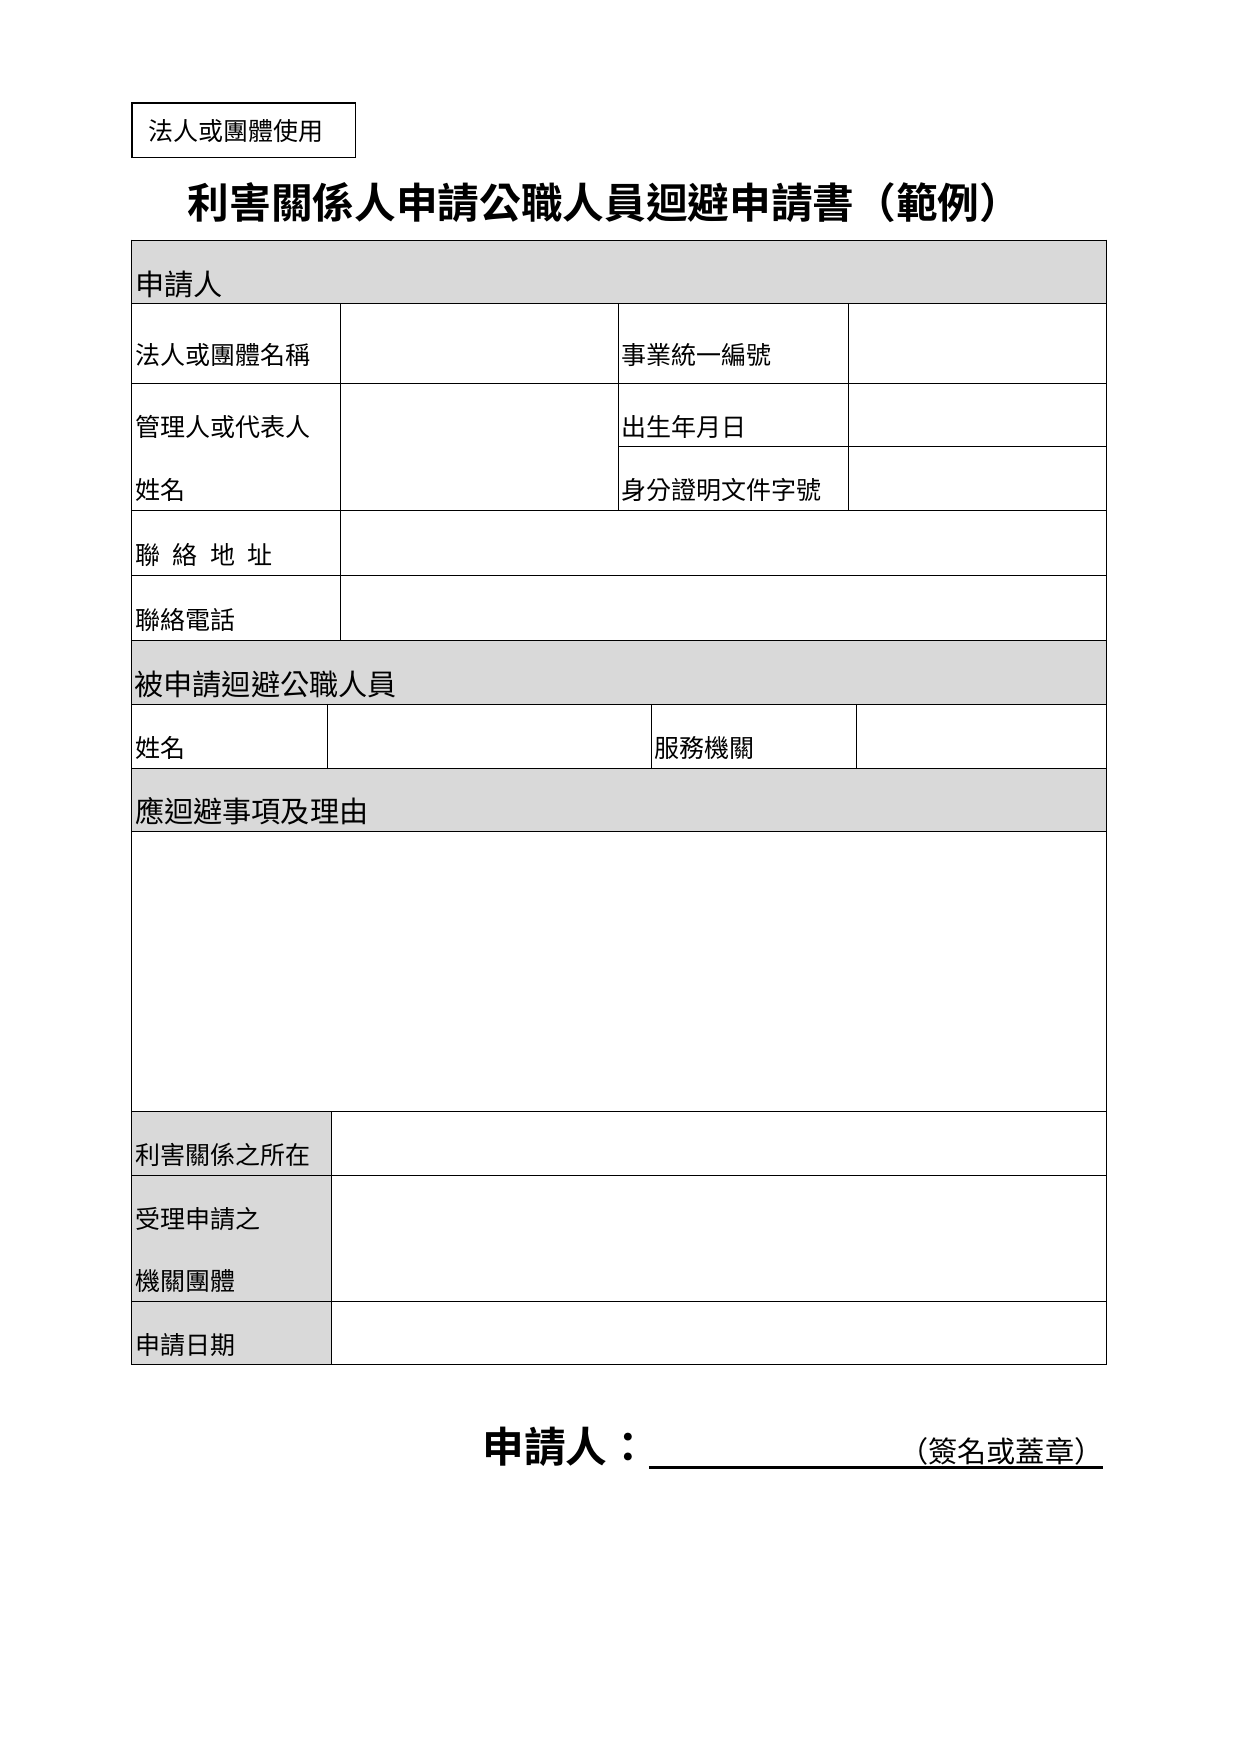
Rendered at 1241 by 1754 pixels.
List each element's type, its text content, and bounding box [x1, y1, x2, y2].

table_cell [132, 832, 1106, 1111]
table_cell [849, 447, 1106, 510]
table_cell [857, 705, 1106, 767]
table_cell [341, 511, 1106, 575]
table_cell 應迴避事項及理由 [132, 769, 1106, 831]
table_cell [332, 1176, 1106, 1301]
table_cell [328, 705, 651, 767]
table_cell 出生年月日 [619, 384, 848, 446]
table_cell 利害關係之所在 [132, 1112, 331, 1175]
table_cell 受理申請之 機關團體 [132, 1176, 331, 1301]
table_cell 管理人或代表人 姓名 [132, 384, 340, 510]
table_cell 聯 絡 地 址 [132, 511, 340, 575]
table_cell [849, 304, 1106, 383]
table_cell [332, 1302, 1106, 1364]
table_cell [341, 384, 618, 510]
text 法人或團體使用 [148, 111, 340, 147]
text 利害關係人申請公職人員迴避申請書（範例） [187, 158, 1053, 221]
table_cell 被申請迴避公職人員 [132, 641, 1106, 704]
table_cell [332, 1112, 1106, 1175]
table_cell 服務機關 [652, 705, 856, 767]
table_cell [849, 384, 1106, 446]
table_cell 姓名 [132, 705, 327, 767]
table_cell 申請日期 [132, 1302, 331, 1364]
text 申請人： （簽名或蓋章） [187, 1403, 1103, 1465]
table_cell [341, 576, 1106, 640]
table_cell [341, 304, 618, 383]
table_cell 法人或團體名稱 [132, 304, 340, 383]
table_cell 身分證明文件字號 [619, 447, 848, 510]
table_cell 事業統一編號 [619, 304, 848, 383]
table_cell 聯絡電話 [132, 576, 340, 640]
table_header 申請人 [132, 241, 1106, 303]
text [133, 104, 355, 157]
